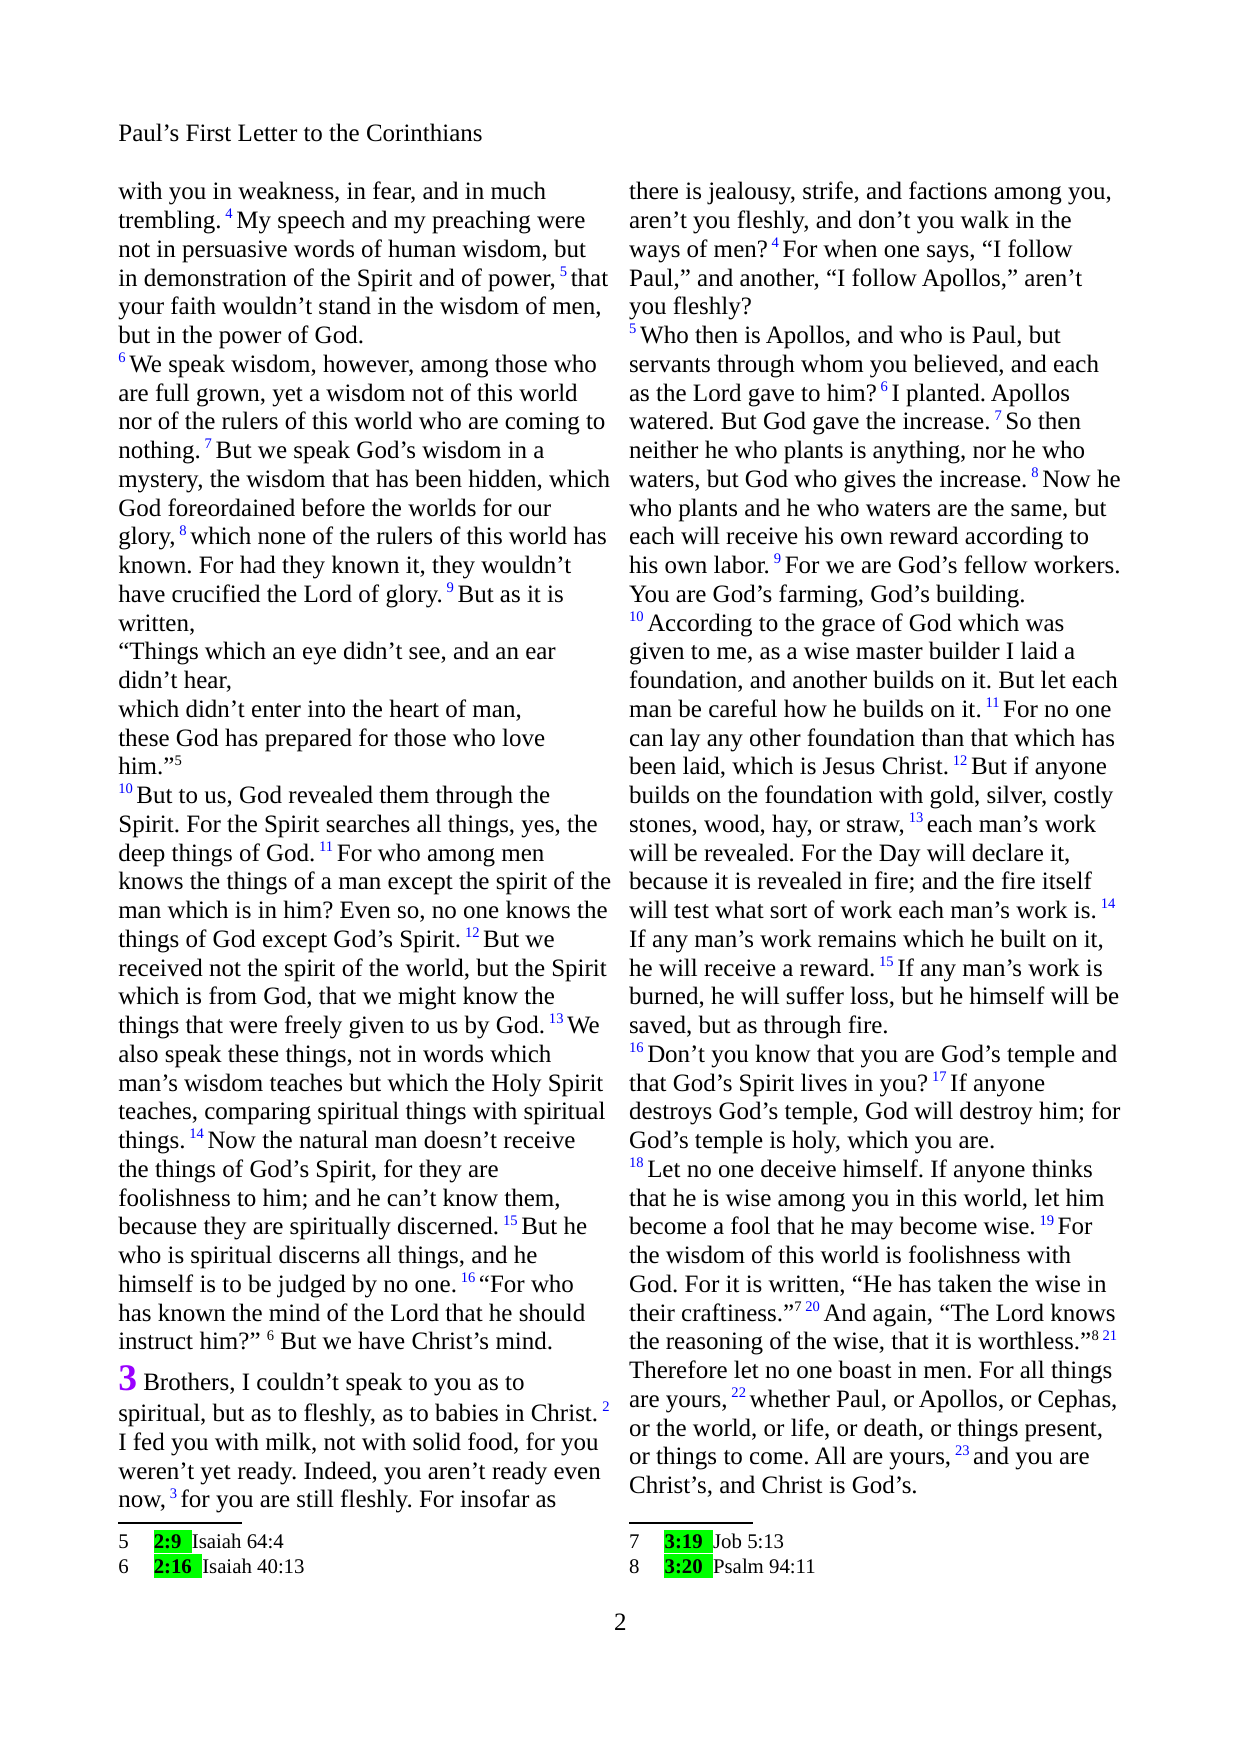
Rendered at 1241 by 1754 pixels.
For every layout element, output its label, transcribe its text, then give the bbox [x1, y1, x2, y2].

text with you in weakness, in fear, and in much trembling. 4 My speech and my preaching were not in persuasive words of human wisdom, but in demonstration of the Spirit and of power, 5 that your faith wouldn’t stand in the wisdom of men, but in the power of God. [118, 176, 611, 349]
text 2:16 Isaiah 40:13 [118, 1553, 611, 1578]
text there is jealousy, strife, and factions among you, aren’t you fleshly, and don’t you walk in the ways of men? 4 For when one says, “I follow Paul,” and another, “I follow Apollos,” aren’t you fleshly? [629, 176, 1122, 320]
text 16 Don’t you know that you are God’s temple and that God’s Spirit lives in you? 17 If anyone destroys God’s temple, God will destroy him; for God’s temple is holy, which you are. [629, 1039, 1122, 1154]
text 10 But to us, God revealed them through the Spirit. For the Spirit searches all things, yes, the deep things of God. 11 For who among men knows the things of a man except the spirit of the man which is in him? Even so, no one knows the things of God except God’s Spirit. 12 But we received not the spirit of the world, but the Spirit which is from God, that we might know the things that were freely given to us by God. 13 We also speak these things, not in words which man’s wisdom teaches but which the Holy Spirit teaches, comparing spiritual things with spiritual things. 14 Now the natural man doesn’t receive the things of God’s Spirit, for they are foolishness to him; and he can’t know them, because they are spiritually discerned. 15 But he who is spiritual discerns all things, and he himself is to be judged by no one. 16 “For who has known the mind of the Lord that he should instruct him?” But we have Christ’s mind. [118, 780, 611, 1355]
text 3 Brothers, I couldn’t speak to you as to spiritual, but as to fleshly, as to babies in Christ. 2 I fed you with milk, not with solid food, for you weren’t yet ready. Indeed, you aren’t ready even now, 3 for you are still fleshly. For insofar as [118, 1355, 611, 1513]
text 18 Let no one deceive himself. If anyone thinks that he is wise among you in this world, let him become a fool that he may become wise. 19 For the wisdom of this world is foolishness with God. For it is written, “He has taken the wise in their craftiness.” 20 And again, “The Lord knows the reasoning of the wise, that it is worthless.” 21 Therefore let no one boast in men. For all things are yours, 22 whether Paul, or Apollos, or Cephas, or the world, or life, or death, or things present, or things to come. All are yours, 23 and you are Christ’s, and Christ is God’s. [629, 1154, 1122, 1499]
text 3:19 Job 5:13 [629, 1529, 1122, 1553]
text 5 Who then is Apollos, and who is Paul, but servants through whom you believed, and each as the Lord gave to him? 6 I planted. Apollos watered. But God gave the increase. 7 So then neither he who plants is anything, nor he who waters, but God who gives the increase. 8 Now he who plants and he who waters are the same, but each will receive his own reward according to his own labor. 9 For we are God’s fellow workers. You are God’s farming, God’s building. [629, 320, 1122, 608]
text “Things which an eye didn’t see, and an ear didn’t hear, [118, 636, 611, 694]
text these God has prepared for those who love him.” [118, 723, 611, 780]
text 3:20 Psalm 94:11 [629, 1553, 1122, 1578]
text 6 We speak wisdom, however, among those who are full grown, yet a wisdom not of this world nor of the rulers of this world who are coming to nothing. 7 But we speak God’s wisdom in a mystery, the wisdom that has been hidden, which God foreordained before the worlds for our glory, 8 which none of the rulers of this world has known. For had they known it, they wouldn’t have crucified the Lord of glory. 9 But as it is written, [118, 349, 611, 636]
text which didn’t enter into the heart of man, [118, 694, 611, 723]
text 2:9 Isaiah 64:4 [118, 1529, 611, 1553]
text 10 According to the grace of God which was given to me, as a wise master builder I laid a foundation, and another builds on it. But let each man be careful how he builds on it. 11 For no one can lay any other foundation than that which has been laid, which is Jesus Christ. 12 But if anyone builds on the foundation with gold, silver, costly stones, wood, hay, or straw, 13 each man’s work will be revealed. For the Day will declare it, because it is revealed in fire; and the fire itself will test what sort of work each man’s work is. 14 If any man’s work remains which he built on it, he will receive a reward. 15 If any man’s work is burned, he will suffer loss, but he himself will be saved, but as through fire. [629, 608, 1122, 1039]
